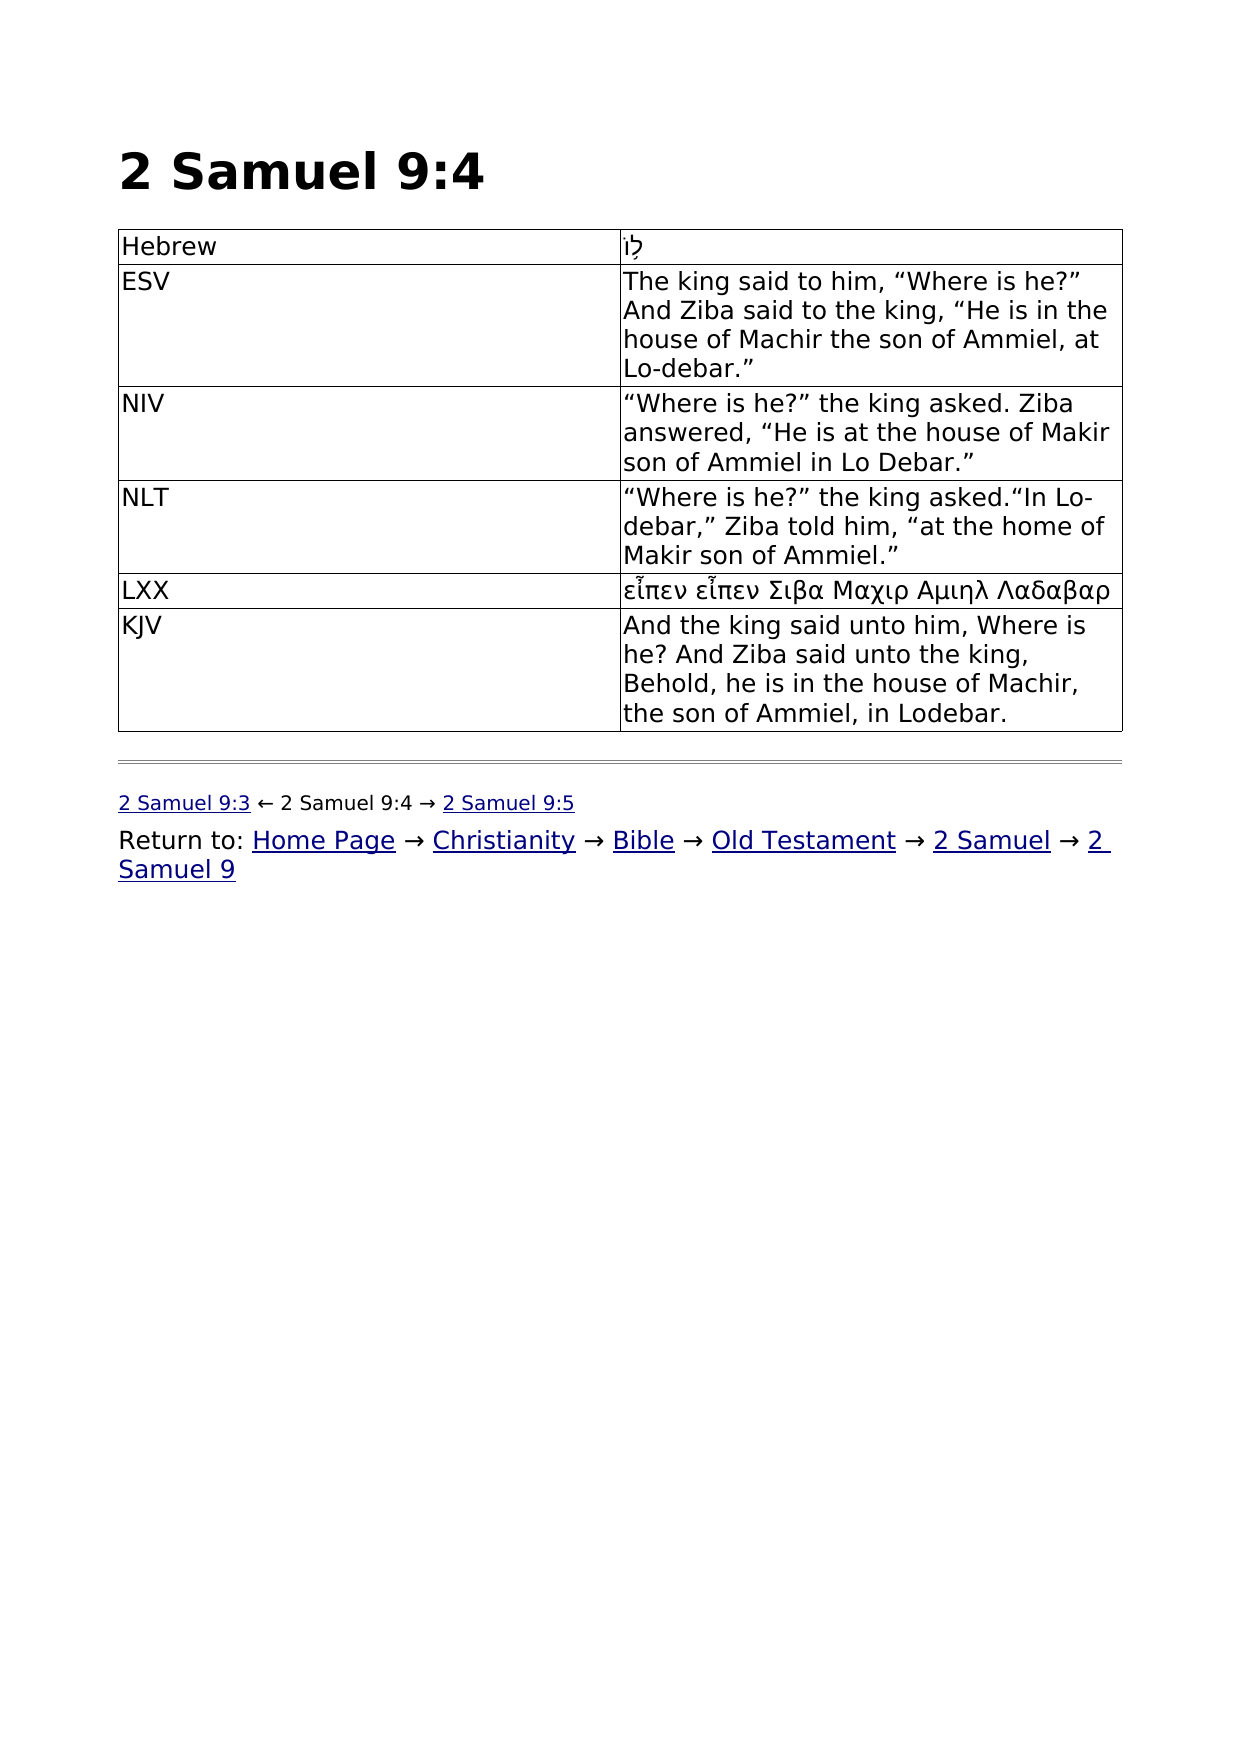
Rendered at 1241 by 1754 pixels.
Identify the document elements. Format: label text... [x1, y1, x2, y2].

table_cell ESV [119, 265, 620, 386]
text 2 Samuel 9:3 ← 2 Samuel 9:4 → 2 Samuel 9:5 [118, 792, 1122, 826]
table_cell KJV [119, 609, 620, 731]
table_cell LXX [119, 574, 620, 608]
text Return to: Home Page → Christianity → Bible → Old Testament → 2 Samuel → 2 Samuel 9 [118, 826, 1122, 884]
table_cell “Where is he?” the king asked.“In Lo-debar,” Ziba told him, “at the home of Makir son of Ammiel.” [621, 481, 1122, 573]
table_header ל֥וֹ [621, 230, 1122, 264]
table_cell εἶπεν εἶπεν Σιβα Μαχιρ Αμιηλ Λαδαβαρ [621, 574, 1122, 608]
table_cell NLT [119, 481, 620, 573]
table_cell And the king said unto him, Where is he? And Ziba said unto the king, Behold, he is in the house of Machir, the son of Ammiel, in Lodebar. [621, 609, 1122, 731]
table_cell The king said to him, “Where is he?” And Ziba said to the king, “He is in the house of Machir the son of Ammiel, at Lo-debar.” [621, 265, 1122, 386]
subtitle 2 Samuel 9:4 [118, 143, 1122, 201]
table_cell “Where is he?” the king asked. Ziba answered, “He is at the house of Makir son of Ammiel in Lo Debar.” [621, 387, 1122, 480]
table_cell NIV [119, 387, 620, 480]
table_header Hebrew [119, 230, 620, 264]
